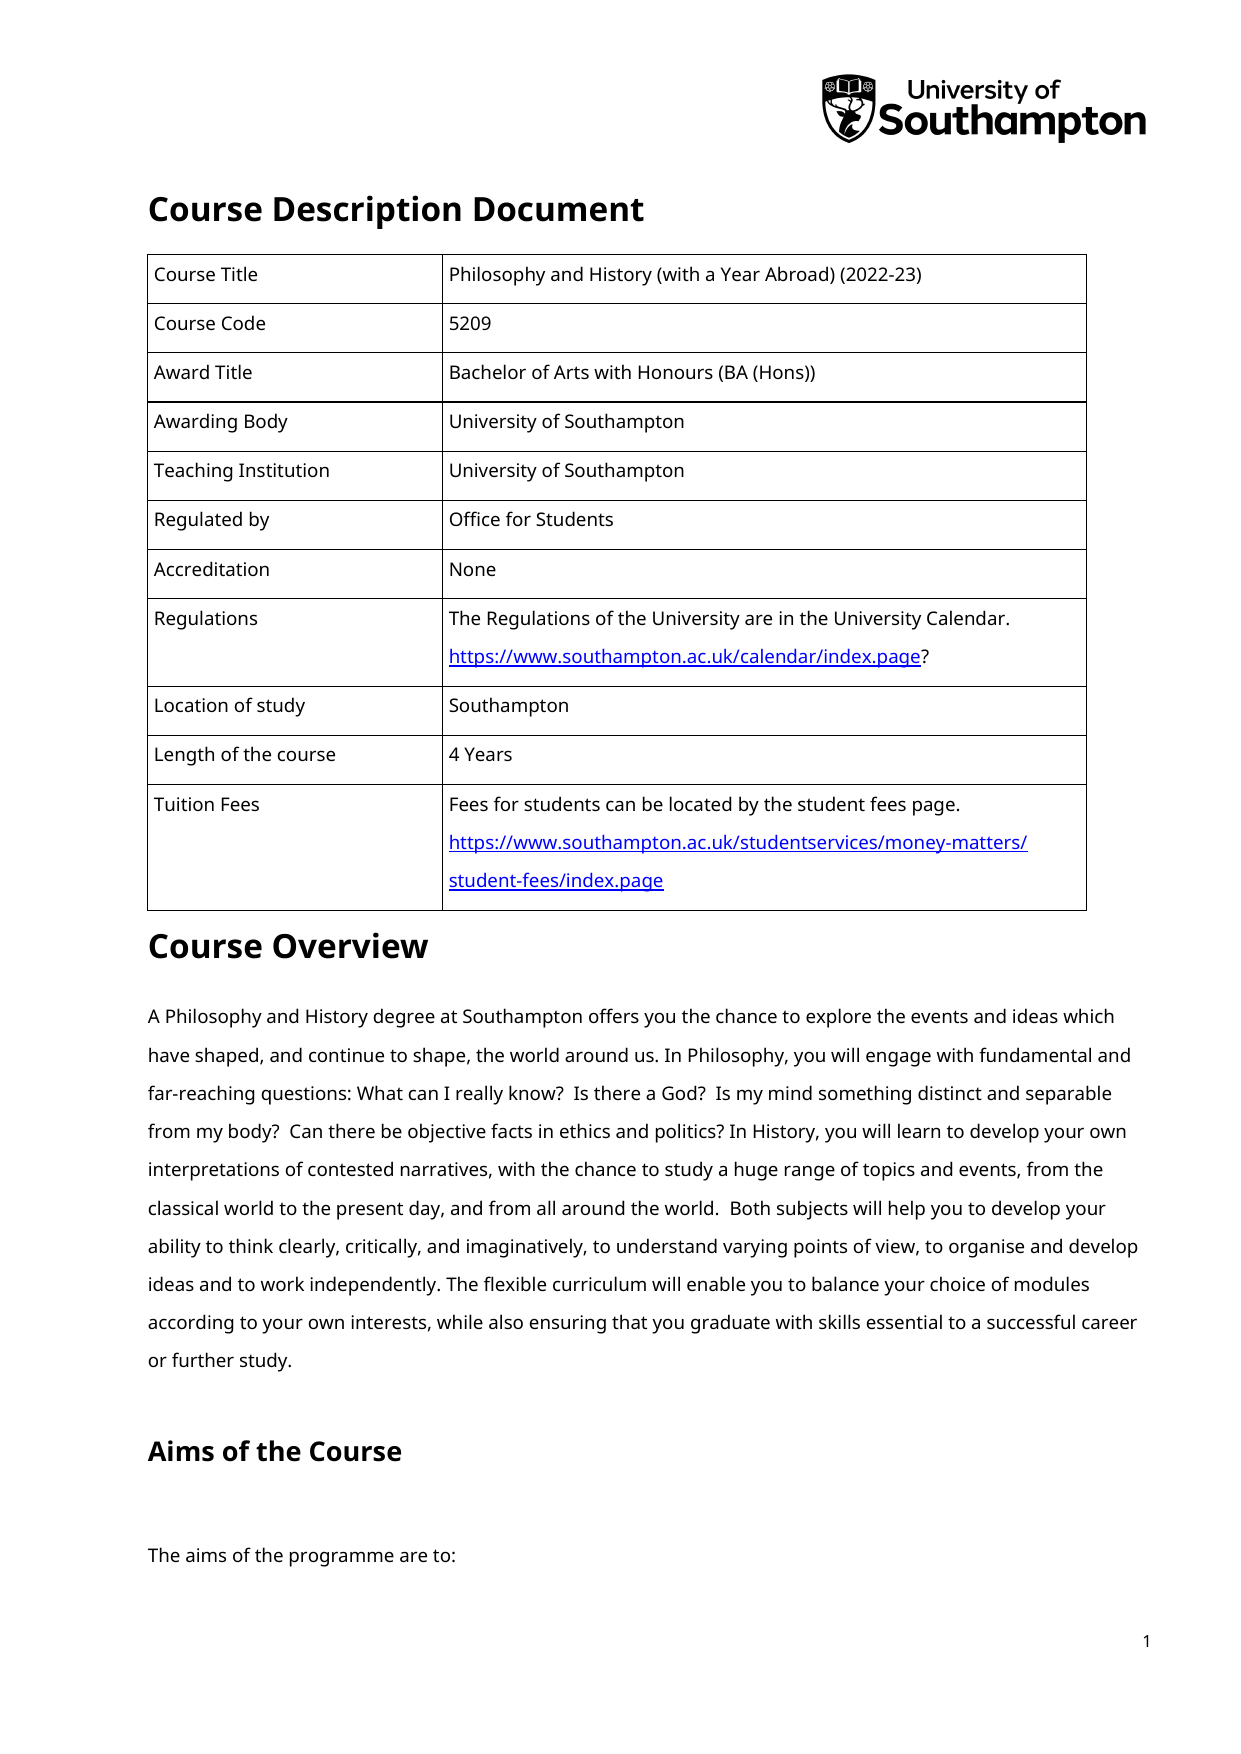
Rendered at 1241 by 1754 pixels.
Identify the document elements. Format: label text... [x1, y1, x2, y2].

table_cell Regulations [148, 599, 442, 686]
table_cell Award Title [148, 353, 442, 401]
table_cell Accreditation [148, 550, 442, 598]
table_cell Bachelor of Arts with Honours (BA (Hons)) [443, 353, 1086, 401]
table_cell Tuition Fees [148, 785, 442, 909]
table_cell Office for Students [443, 501, 1086, 549]
table_cell Fees for students can be located by the student fees page. https://www.southampton.ac.uk/studentservices/money-matters/student-fees/index.page [443, 785, 1086, 909]
table_cell The Regulations of the University are in the University Calendar. https://www.southampton.ac.uk/calendar/index.page? [443, 599, 1086, 686]
table_cell Course Code [148, 304, 442, 352]
table_header Philosophy and History (with a Year Abroad) (2022-23) [443, 255, 1086, 303]
table_cell Location of study [148, 687, 442, 735]
table_cell Teaching Institution [148, 452, 442, 500]
text The aims of the programme are to: [148, 1542, 1152, 1606]
subtitle Course Description Document [148, 186, 1152, 231]
text A Philosophy and History degree at Southampton offers you the chance to explore the events and ideas which have shaped, and continue to shape, the world around us. In Philosophy, you will engage with fundamental and far-reaching questions: What can I really know? Is there a God? Is my mind something distinct and separable from my body? Can there be objective facts in ethics and politics? In History, you will learn to develop your own interpretations of contested narratives, with the chance to study a huge range of topics and events, from the classical world to the present day, and from all around the world. Both subjects will help you to develop your ability to think clearly, critically, and imaginatively, to understand varying points of view, to organise and develop ideas and to work independently. The flexible curriculum will enable you to balance your choice of modules according to your own interests, while also ensuring that you graduate with skills essential to a successful career or further study. [148, 1004, 1145, 1373]
table_cell University of Southampton [443, 452, 1086, 500]
subtitle Course Overview [148, 923, 1152, 968]
table_cell Southampton [443, 687, 1086, 735]
table_cell None [443, 550, 1086, 598]
table_cell Regulated by [148, 501, 442, 549]
table_cell 5209 [443, 304, 1086, 352]
table_cell University of Southampton [443, 403, 1086, 451]
subtitle Aims of the Course [148, 1433, 1152, 1470]
table_header Course Title [148, 255, 442, 303]
table_cell 4 Years [443, 736, 1086, 784]
table_cell Awarding Body [148, 403, 442, 451]
table_cell Length of the course [148, 736, 442, 784]
